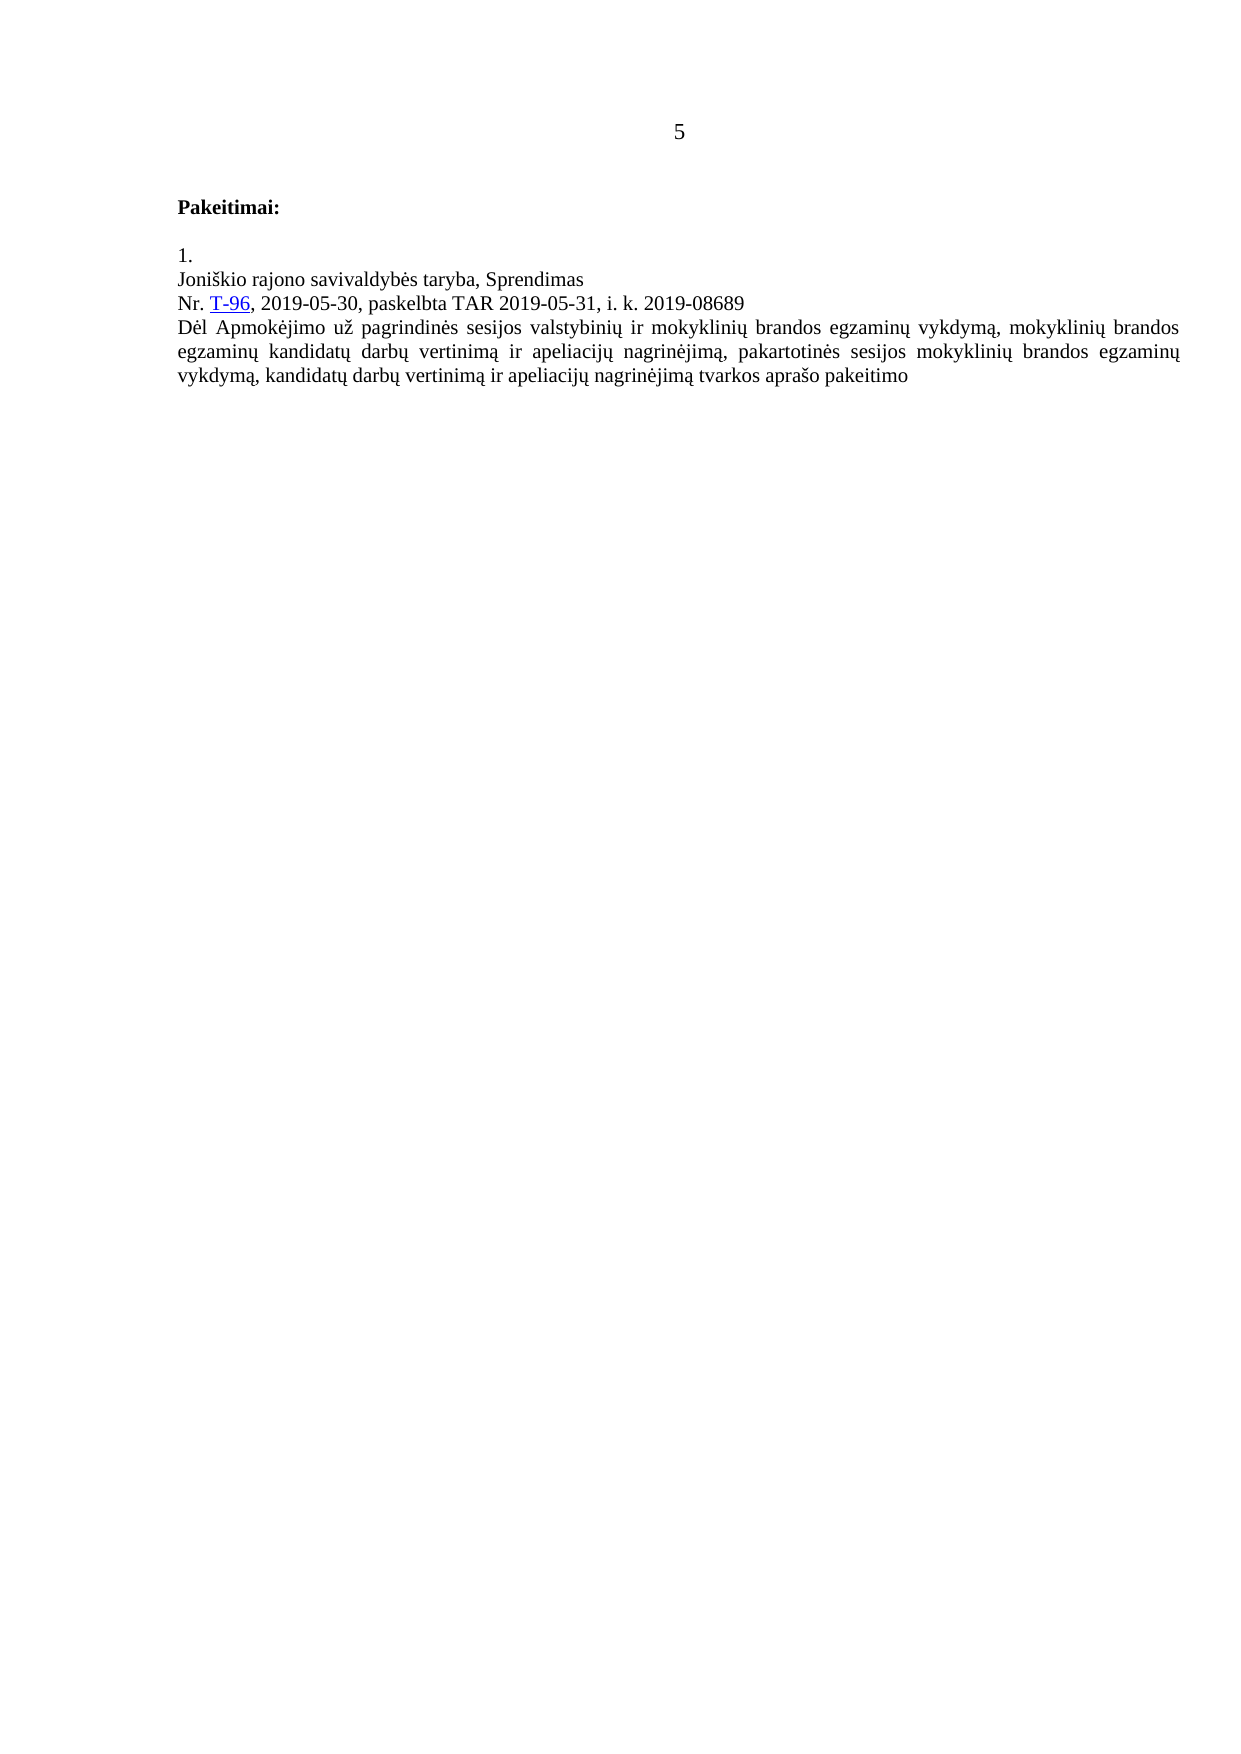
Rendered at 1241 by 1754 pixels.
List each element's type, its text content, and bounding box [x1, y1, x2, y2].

text Dėl Apmokėjimo už pagrindinės sesijos valstybinių ir mokyklinių brandos egzaminų vykdymą, mokyklinių brandos egzaminų kandidatų darbų vertinimą ir apeliacijų nagrinėjimą, pakartotinės sesijos mokyklinių brandos egzaminų vykdymą, kandidatų darbų vertinimą ir apeliacijų nagrinėjimą tvarkos aprašo pakeitimo [177, 315, 1181, 387]
text Pakeitimai: [177, 195, 1181, 219]
text 1. [177, 243, 1181, 267]
text Joniškio rajono savivaldybės taryba, Sprendimas [177, 267, 1181, 291]
text Nr. T-96, 2019-05-30, paskelbta TAR 2019-05-31, i. k. 2019-08689 [177, 291, 1181, 315]
